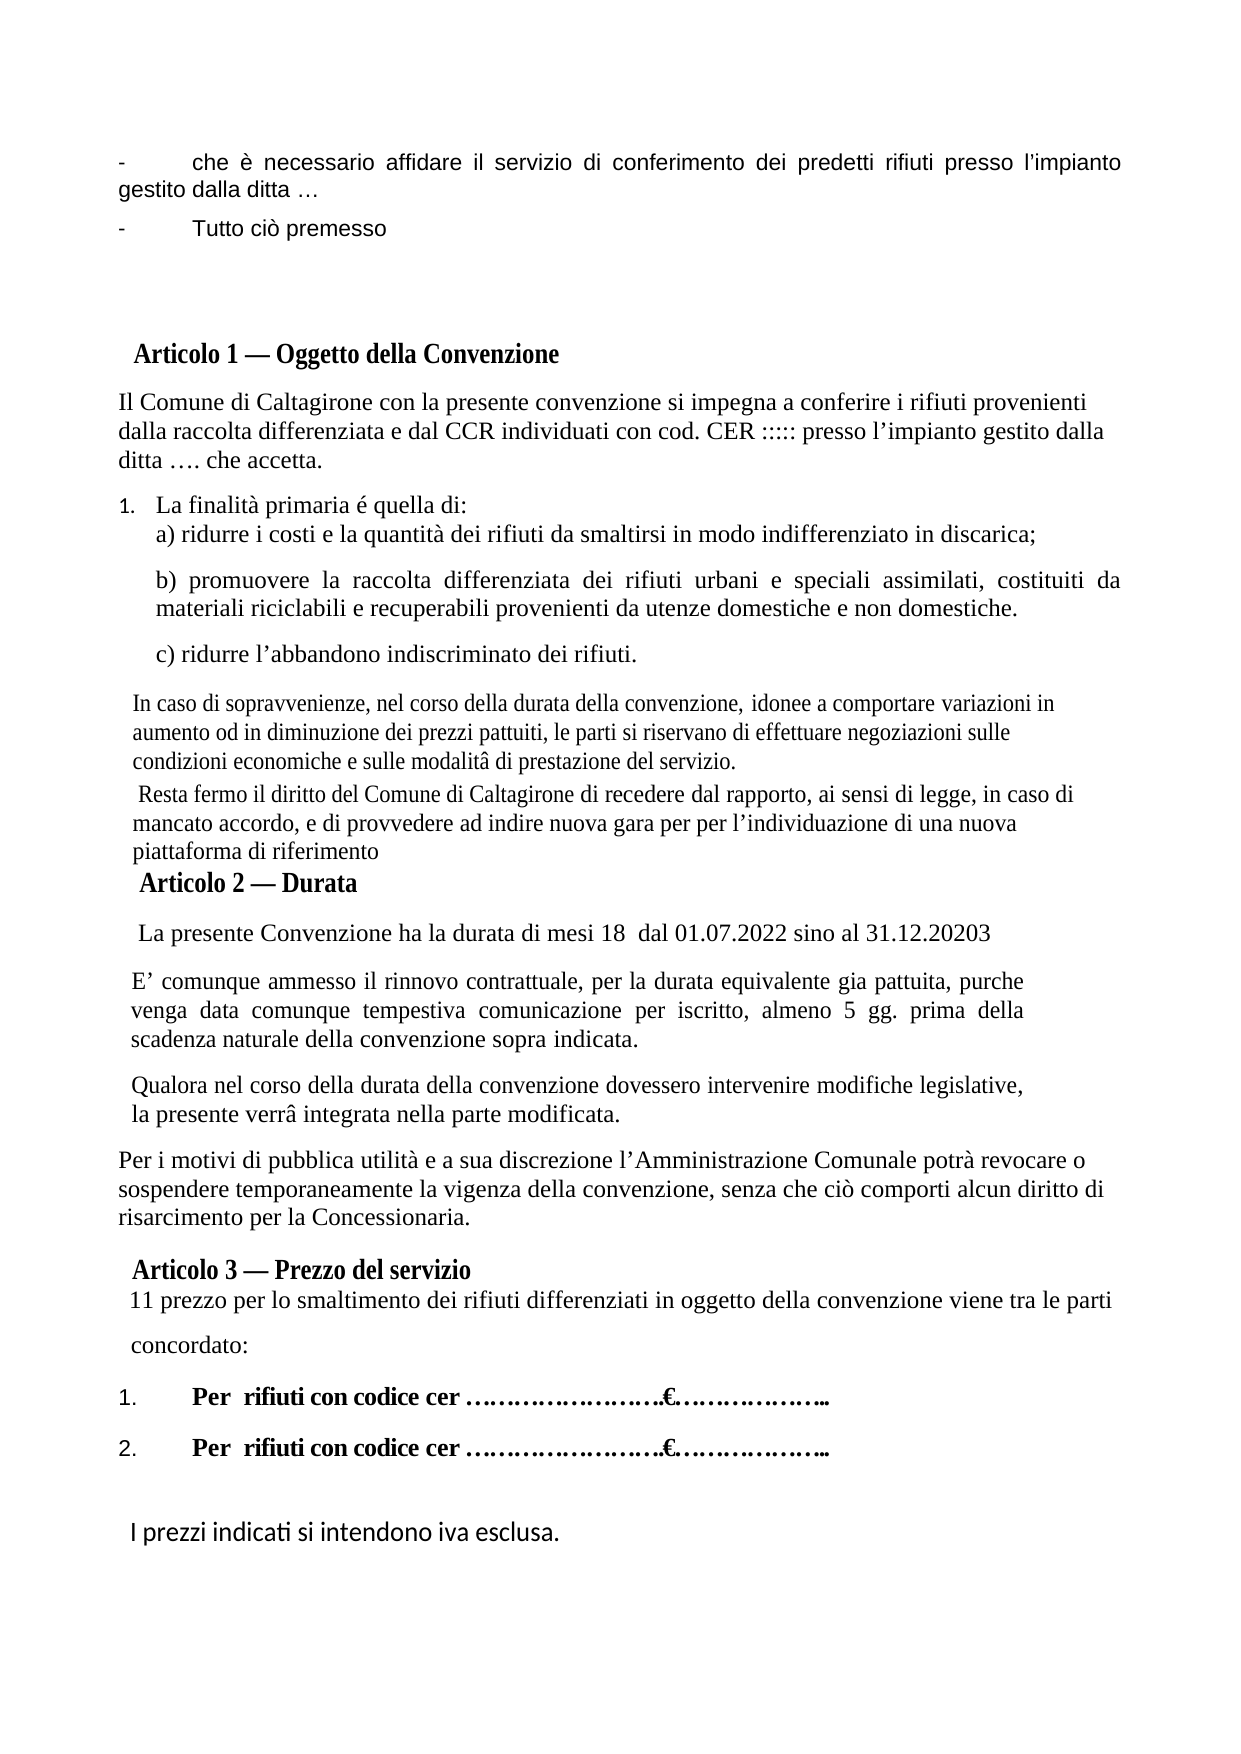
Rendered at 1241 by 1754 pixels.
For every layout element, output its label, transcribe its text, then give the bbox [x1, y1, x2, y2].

list Tutto ciò premesso [118, 214, 1122, 242]
text b) promuovere la raccolta differenziata dei rifiuti urbani e speciali assimilati, costituiti da materiali riciclabili e recuperabili provenienti da utenze domestiche e non domestiche. [156, 565, 1122, 622]
subtitle In caso di sopravvenienze, nel corso della durata della convenzione, idonee a comportare variazioni in aumento od in diminuzione dei prezzi pattuiti, le parti si riservano di effettuare negoziazioni sulle condizioni economiche e sulle modalitâ di prestazione del servizio. [132, 688, 1110, 775]
text 11 prezzo per lo smaltimento dei rifiuti differenziati in oggetto della convenzione viene tra le parti [129, 1286, 1122, 1314]
text concordato: [131, 1330, 1122, 1359]
text I prezzi indicati si intendono iva esclusa. [130, 1518, 1122, 1547]
list La finalità primaria é quella di: [118, 490, 1122, 519]
text Il Comune di Caltagirone con la presente convenzione si impegna a conferire i rifiuti provenienti dalla raccolta differenziata e dal CCR individuati con cod. CER ::::: presso l’impianto gestito dalla ditta …. che accetta. [118, 387, 1122, 473]
text Per i motivi di pubblica utilità e a sua discrezione l’Amministrazione Comunale potrà revocare o sospendere temporaneamente la vigenza della convenzione, senza che ciò comporti alcun diritto di risarcimento per la Concessionaria. [118, 1145, 1122, 1231]
list Per rifiuti con codice cer …………………….€……………….. [118, 1381, 1122, 1411]
text Articolo 2 — Durata [133, 865, 1122, 899]
text Qualora nel corso della durata della convenzione dovessero intervenire modifiche legislative, la presente verrâ integrata nella parte modificata. [131, 1070, 1023, 1128]
text E’ comunque ammesso il rinnovo contrattuale, per la durata equivalente gia pattuita, purche venga data comunque tempestiva comunicazione per iscritto, almeno 5 gg. prima della scadenza naturale della convenzione sopra indicata. [131, 966, 1024, 1053]
subtitle Articolo 3 — Prezzo del servizio [132, 1252, 1122, 1286]
subtitle La presente Convenzione ha la durata di mesi 18 dal 01.07.2022 sino al 31.12.20203 [130, 918, 1023, 947]
text a) ridurre i costi e la quantità dei rifiuti da smaltirsi in modo indifferenziato in discarica; [118, 519, 1122, 548]
text c) ridurre l’abbandono indiscriminato dei rifiuti. [156, 639, 1122, 668]
list Per rifiuti con codice cer …………………….€……………….. [118, 1432, 1122, 1462]
list che è necessario affidare il servizio di conferimento dei predetti rifiuti presso l’impianto gestito dalla ditta … [118, 148, 1122, 202]
subtitle Resta fermo il diritto del Comune di Caltagirone di recedere dal rapporto, ai sensi di legge, in caso di mancato accordo, e di provvedere ad indire nuova gara per per l’individuazione di una nuova piattaforma di riferimento [132, 779, 1110, 865]
text Articolo 1 — Oggetto della Convenzione [133, 337, 1122, 370]
